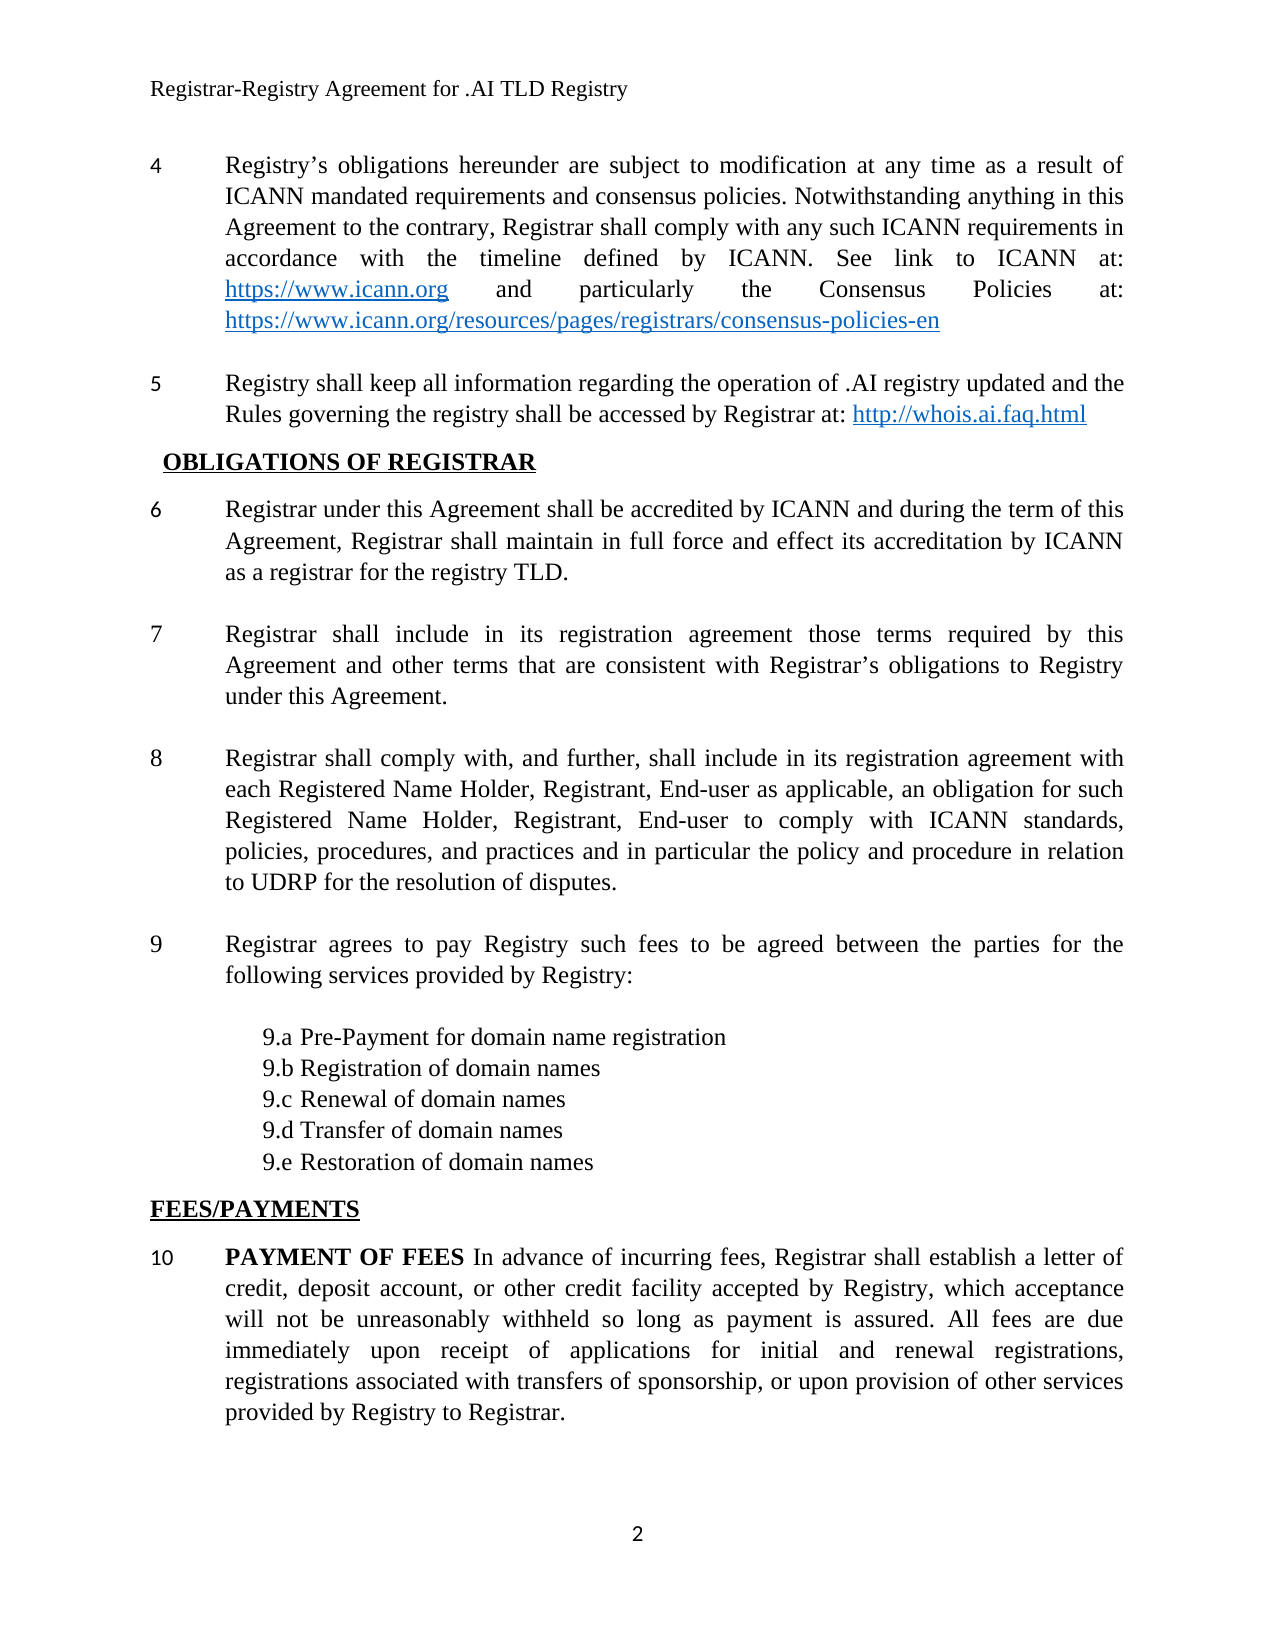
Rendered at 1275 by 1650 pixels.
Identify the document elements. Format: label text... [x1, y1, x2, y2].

list Registrar agrees to pay Registry such fees to be agreed between the parties for the following services provided by Registry: [150, 929, 1125, 989]
list Registration of domain names [262, 1053, 1125, 1082]
list Registrar shall include in its registration agreement those terms required by this Agreement and other terms that are consistent with Registrar’s obligations to Registry under this Agreement. [150, 619, 1125, 710]
list Pre-Payment for domain name registration [262, 1022, 1125, 1051]
list Registry shall keep all information regarding the operation of .AI registry updated and the Rules governing the registry shall be accessed by Registrar at: http://whois.ai.faq.html [150, 368, 1125, 428]
list PAYMENT OF FEES In advance of incurring fees, Registrar shall establish a letter of credit, deposit account, or other credit facility accepted by Registry, which acceptance will not be unreasonably withheld so long as payment is assured. All fees are due immediately upon receipt of applications for initial and renewal registrations, registrations associated with transfers of sponsorship, or upon provision of other services provided by Registry to Registrar. [150, 1242, 1125, 1426]
list Renewal of domain names [262, 1084, 1125, 1113]
list Registrar under this Agreement shall be accredited by ICANN and during the term of this Agreement, Registrar shall maintain in full force and effect its accreditation by ICANN as a registrar for the registry TLD. [150, 494, 1125, 586]
list Registrar shall comply with, and further, shall include in its registration agreement with each Registered Name Holder, Registrant, End-user as applicable, an obligation for such Registered Name Holder, Registrant, End-user to comply with ICANN standards, policies, procedures, and practices and in particular the policy and procedure in relation to UDRP for the resolution of disputes. [150, 743, 1125, 896]
list Transfer of domain names [262, 1116, 1125, 1144]
list Registry’s obligations hereunder are subject to modification at any time as a result of ICANN mandated requirements and consensus policies. Notwithstanding anything in this Agreement to the contrary, Registrar shall comply with any such ICANN requirements in accordance with the timeline defined by ICANN. See link to ICANN at: https://www.icann.org and particularly the Consensus Policies at: https://www.icann.org/resources/pages/registrars/consensus-policies-en [150, 150, 1125, 334]
list Restoration of domain names [262, 1147, 1125, 1175]
text FEES/PAYMENTS [150, 1194, 1125, 1223]
text OBLIGATIONS OF REGISTRAR [150, 447, 1125, 475]
